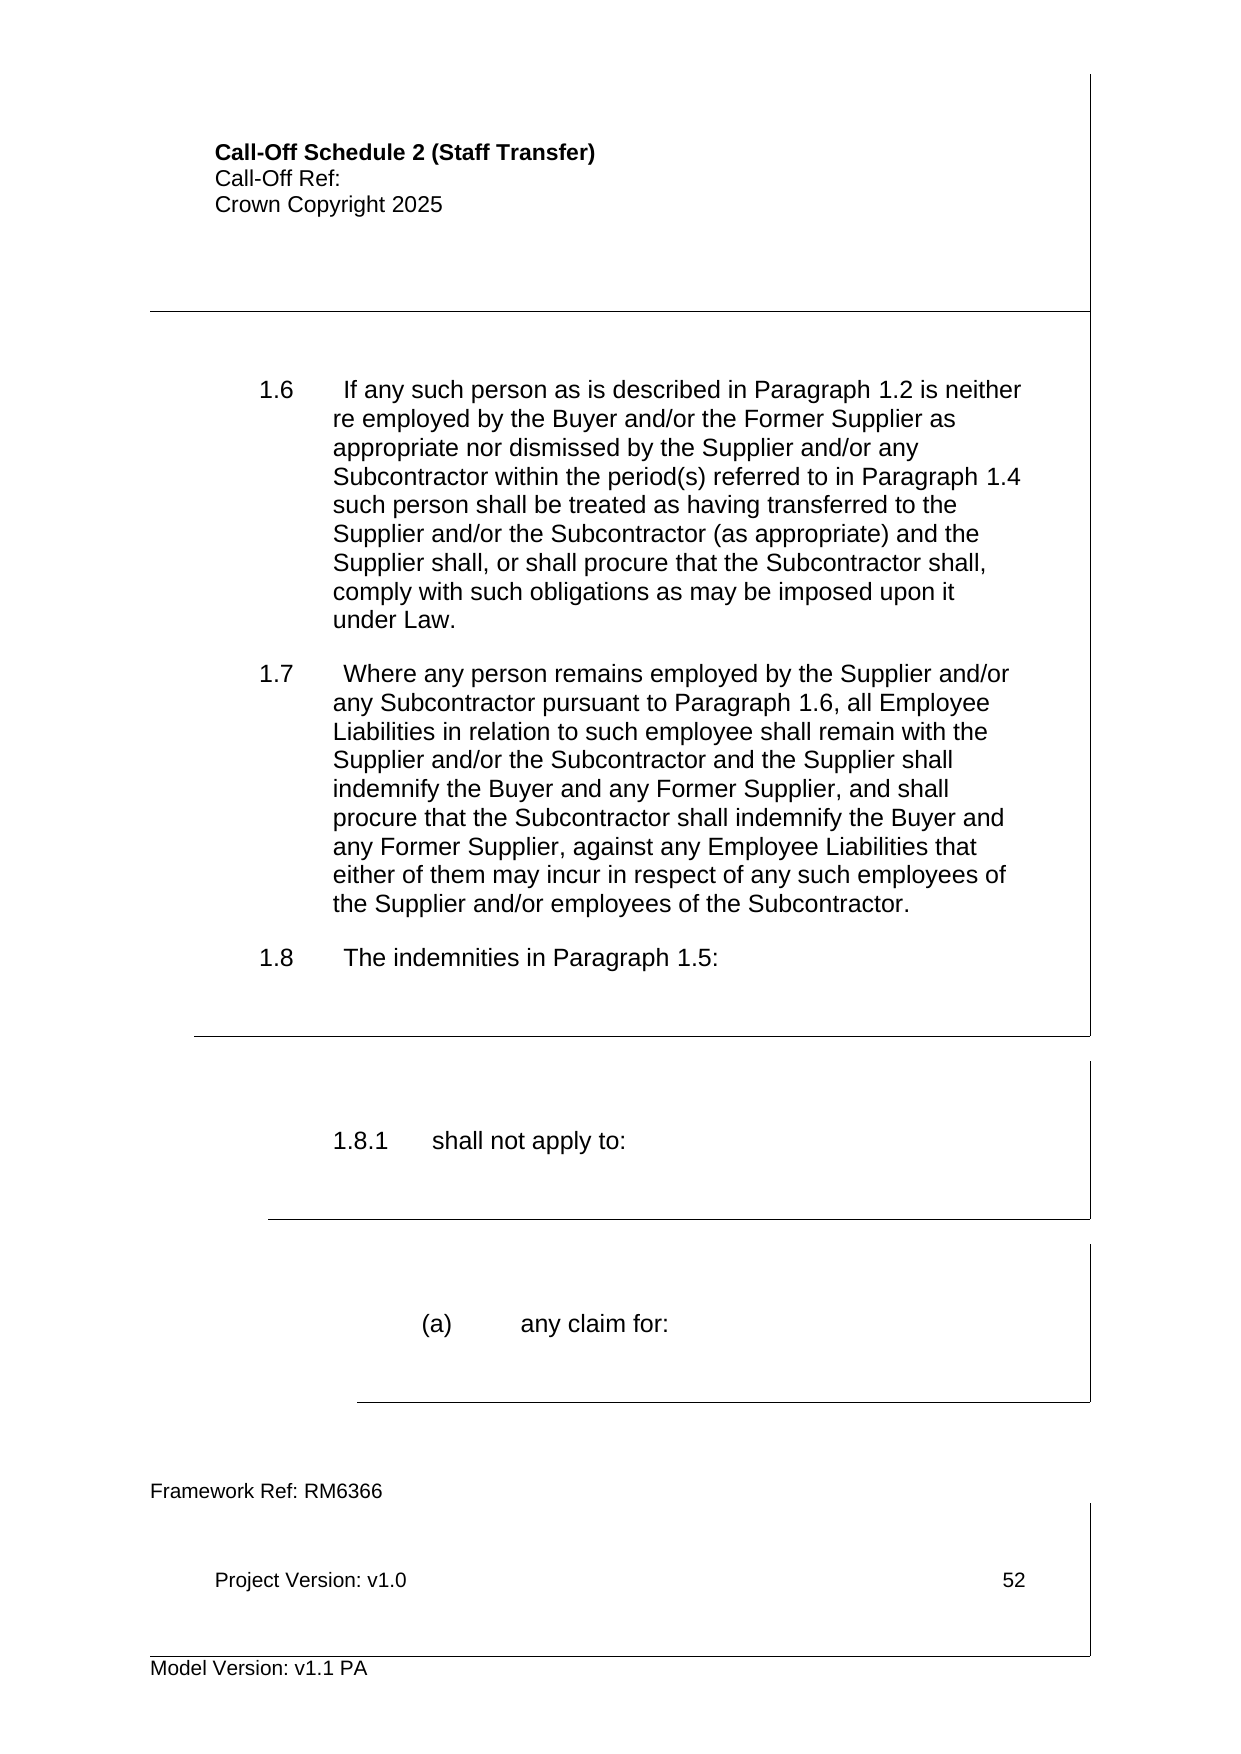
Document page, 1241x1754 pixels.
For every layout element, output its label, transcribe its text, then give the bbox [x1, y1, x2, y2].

list If any such person as is described in Paragraph 1.2 is neither re employed by the Buyer and/or the Former Supplier as appropriate nor dismissed by the Supplier and/or any Subcontractor within the period(s) referred to in Paragraph 1.4 such person shall be treated as having transferred to the Supplier and/or the Subcontractor (as appropriate) and the Supplier shall, or shall procure that the Subcontractor shall, comply with such obligations as may be imposed upon it under Law. [194, 311, 1090, 594]
list any claim for: [357, 1244, 1090, 1402]
list The indemnities in Paragraph 1.5: [194, 878, 1090, 1036]
list Where any person remains employed by the Supplier and/or any Subcontractor pursuant to Paragraph 1.6, all Employee Liabilities in relation to such employee shall remain with the Supplier and/or the Subcontractor and the Supplier shall indemnify the Buyer and any Former Supplier, and shall procure that the Subcontractor shall indemnify the Buyer and any Former Supplier, against any Employee Liabilities that either of them may incur in respect of any such employees of the Supplier and/or employees of the Subcontractor. [194, 594, 1090, 878]
list shall not apply to: [268, 1061, 1090, 1219]
